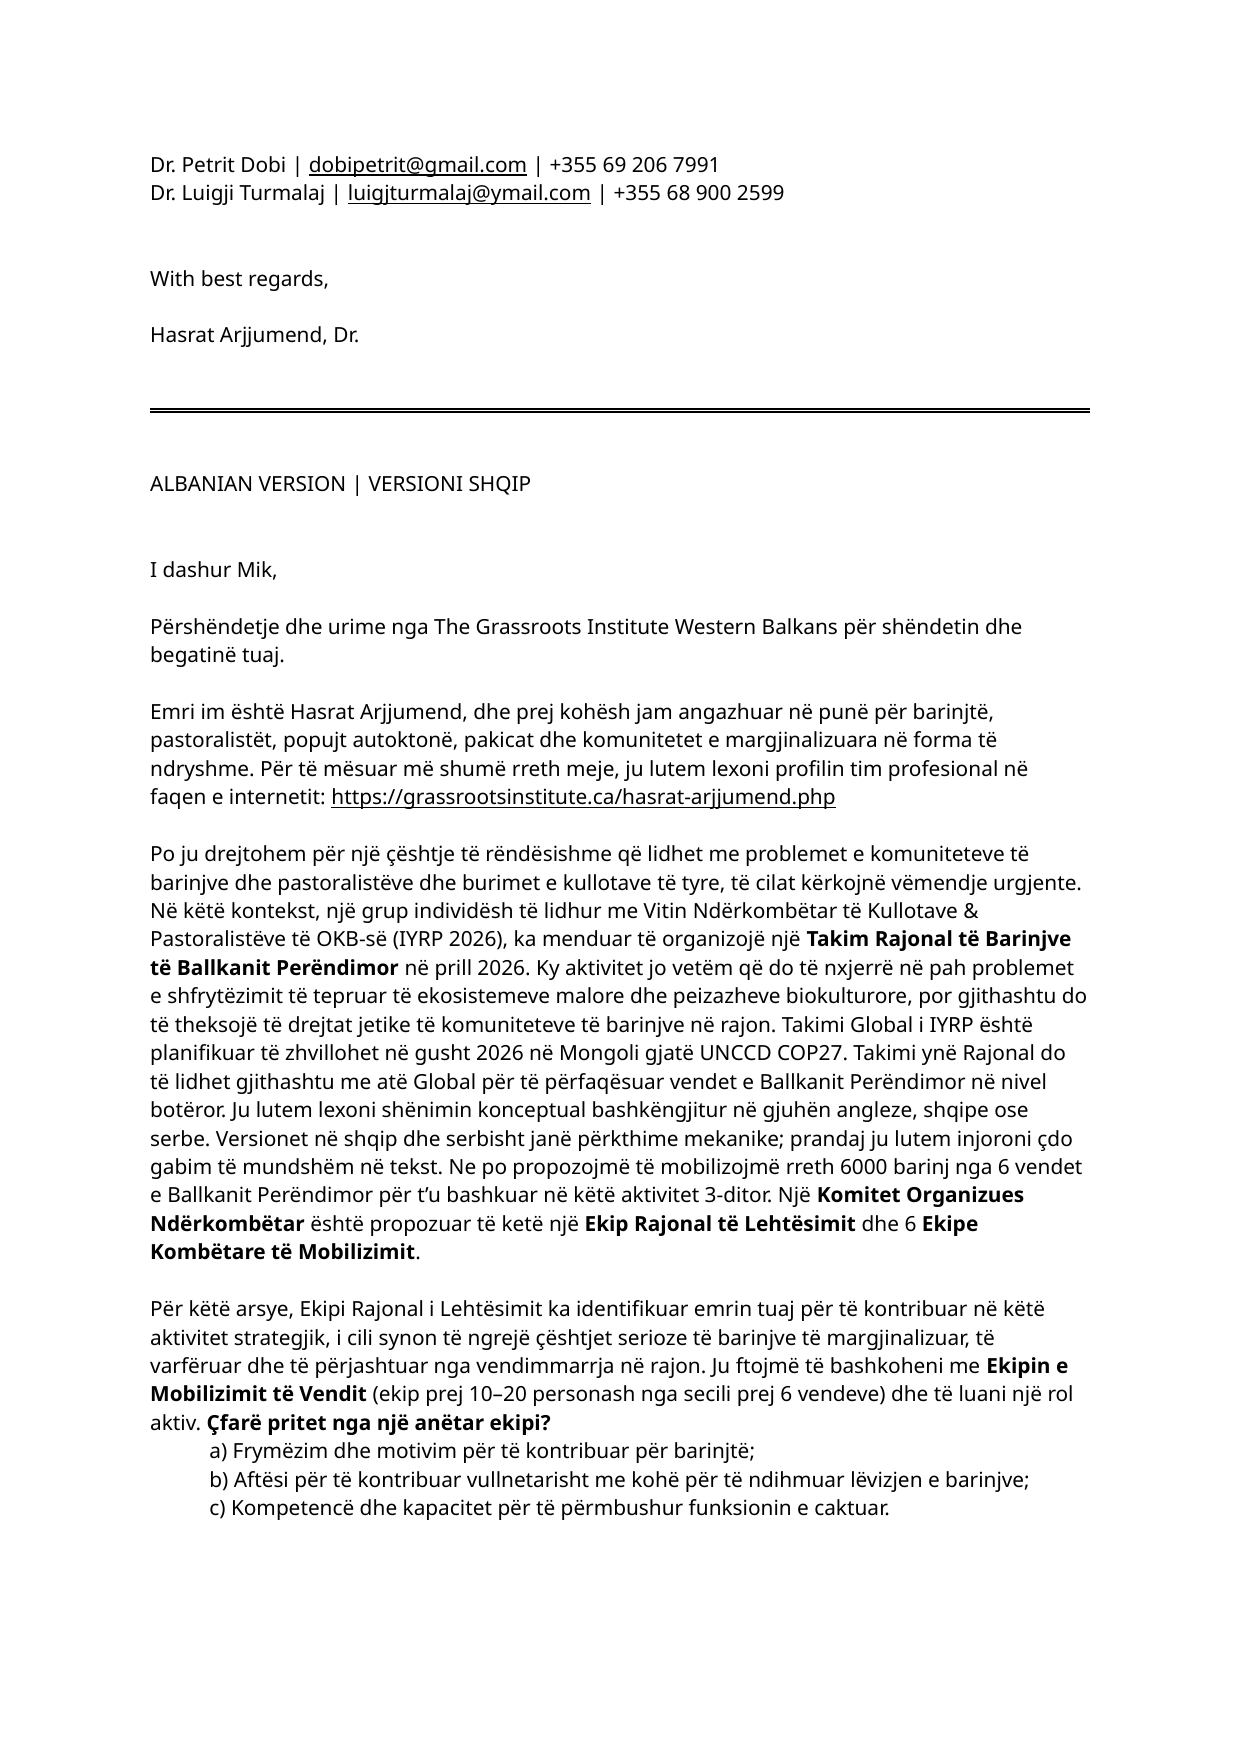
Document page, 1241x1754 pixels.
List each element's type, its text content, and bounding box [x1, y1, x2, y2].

text I dashur Mik, [150, 555, 1090, 583]
text a) Frymëzim dhe motivim për të kontribuar për barinjtë; b) Aftësi për të kontribuar vullnetarisht me kohë për të ndihmuar lëvizjen e barinjve; c) Kompetencë dhe kapacitet për të përmbushur funksionin e caktuar. [209, 1436, 1090, 1522]
text Përshëndetje dhe urime nga The Grassroots Institute Western Balkans për shëndetin dhe begatinë tuaj. [150, 612, 1090, 669]
text With best regards, [150, 264, 1090, 292]
text ALBANIAN VERSION | VERSIONI SHQIP [150, 469, 1090, 498]
text Për këtë arsye, Ekipi Rajonal i Lehtësimit ka identifikuar emrin tuaj për të kontribuar në këtë aktivitet strategjik, i cili synon të ngrejë çështjet serioze të barinjve të margjinalizuar, të varfëruar dhe të përjashtuar nga vendimmarrja në rajon. Ju ftojmë të bashkoheni me Ekipin e Mobilizimit të Vendit (ekip prej 10–20 personash nga secili prej 6 vendeve) dhe të luani një rol aktiv. Çfarë pritet nga një anëtar ekipi? [150, 1294, 1090, 1436]
text Emri im është Hasrat Arjjumend, dhe prej kohësh jam angazhuar në punë për barinjtë, pastoralistët, popujt autoktonë, pakicat dhe komunitetet e margjinalizuara në forma të ndryshme. Për të mësuar më shumë rreth meje, ju lutem lexoni profilin tim profesional në faqen e internetit: https://grassrootsinstitute.ca/hasrat-arjjumend.php [150, 697, 1090, 811]
text Hasrat Arjjumend, Dr. [150, 321, 1090, 349]
text Po ju drejtohem për një çështje të rëndësishme që lidhet me problemet e komuniteteve të barinjve dhe pastoralistëve dhe burimet e kullotave të tyre, të cilat kërkojnë vëmendje urgjente. Në këtë kontekst, një grup individësh të lidhur me Vitin Ndërkombëtar të Kullotave & Pastoralistëve të OKB-së (IYRP 2026), ka menduar të organizojë një Takim Rajonal të Barinjve të Ballkanit Perëndimor në prill 2026. Ky aktivitet jo vetëm që do të nxjerrë në pah problemet e shfrytëzimit të tepruar të ekosistemeve malore dhe peizazheve biokulturore, por gjithashtu do të theksojë të drejtat jetike të komuniteteve të barinjve në rajon. Takimi Global i IYRP është planifikuar të zhvillohet në gusht 2026 në Mongoli gjatë UNCCD COP27. Takimi ynë Rajonal do të lidhet gjithashtu me atë Global për të përfaqësuar vendet e Ballkanit Perëndimor në nivel botëror. Ju lutem lexoni shënimin konceptual bashkëngjitur në gjuhën angleze, shqipe ose serbe. Versionet në shqip dhe serbisht janë përkthime mekanike; prandaj ju lutem injoroni çdo gabim të mundshëm në tekst. Ne po propozojmë të mobilizojmë rreth 6000 barinj nga 6 vendet e Ballkanit Perëndimor për t’u bashkuar në këtë aktivitet 3-ditor. Një Komitet Organizues Ndërkombëtar është propozuar të ketë një Ekip Rajonal të Lehtësimit dhe 6 Ekipe Kombëtare të Mobilizimit. [150, 839, 1090, 1266]
text Dr. Petrit Dobi | dobipetrit@gmail.com | +355 69 206 7991 Dr. Luigji Turmalaj | luigjturmalaj@ymail.com | +355 68 900 2599 [150, 150, 1090, 207]
